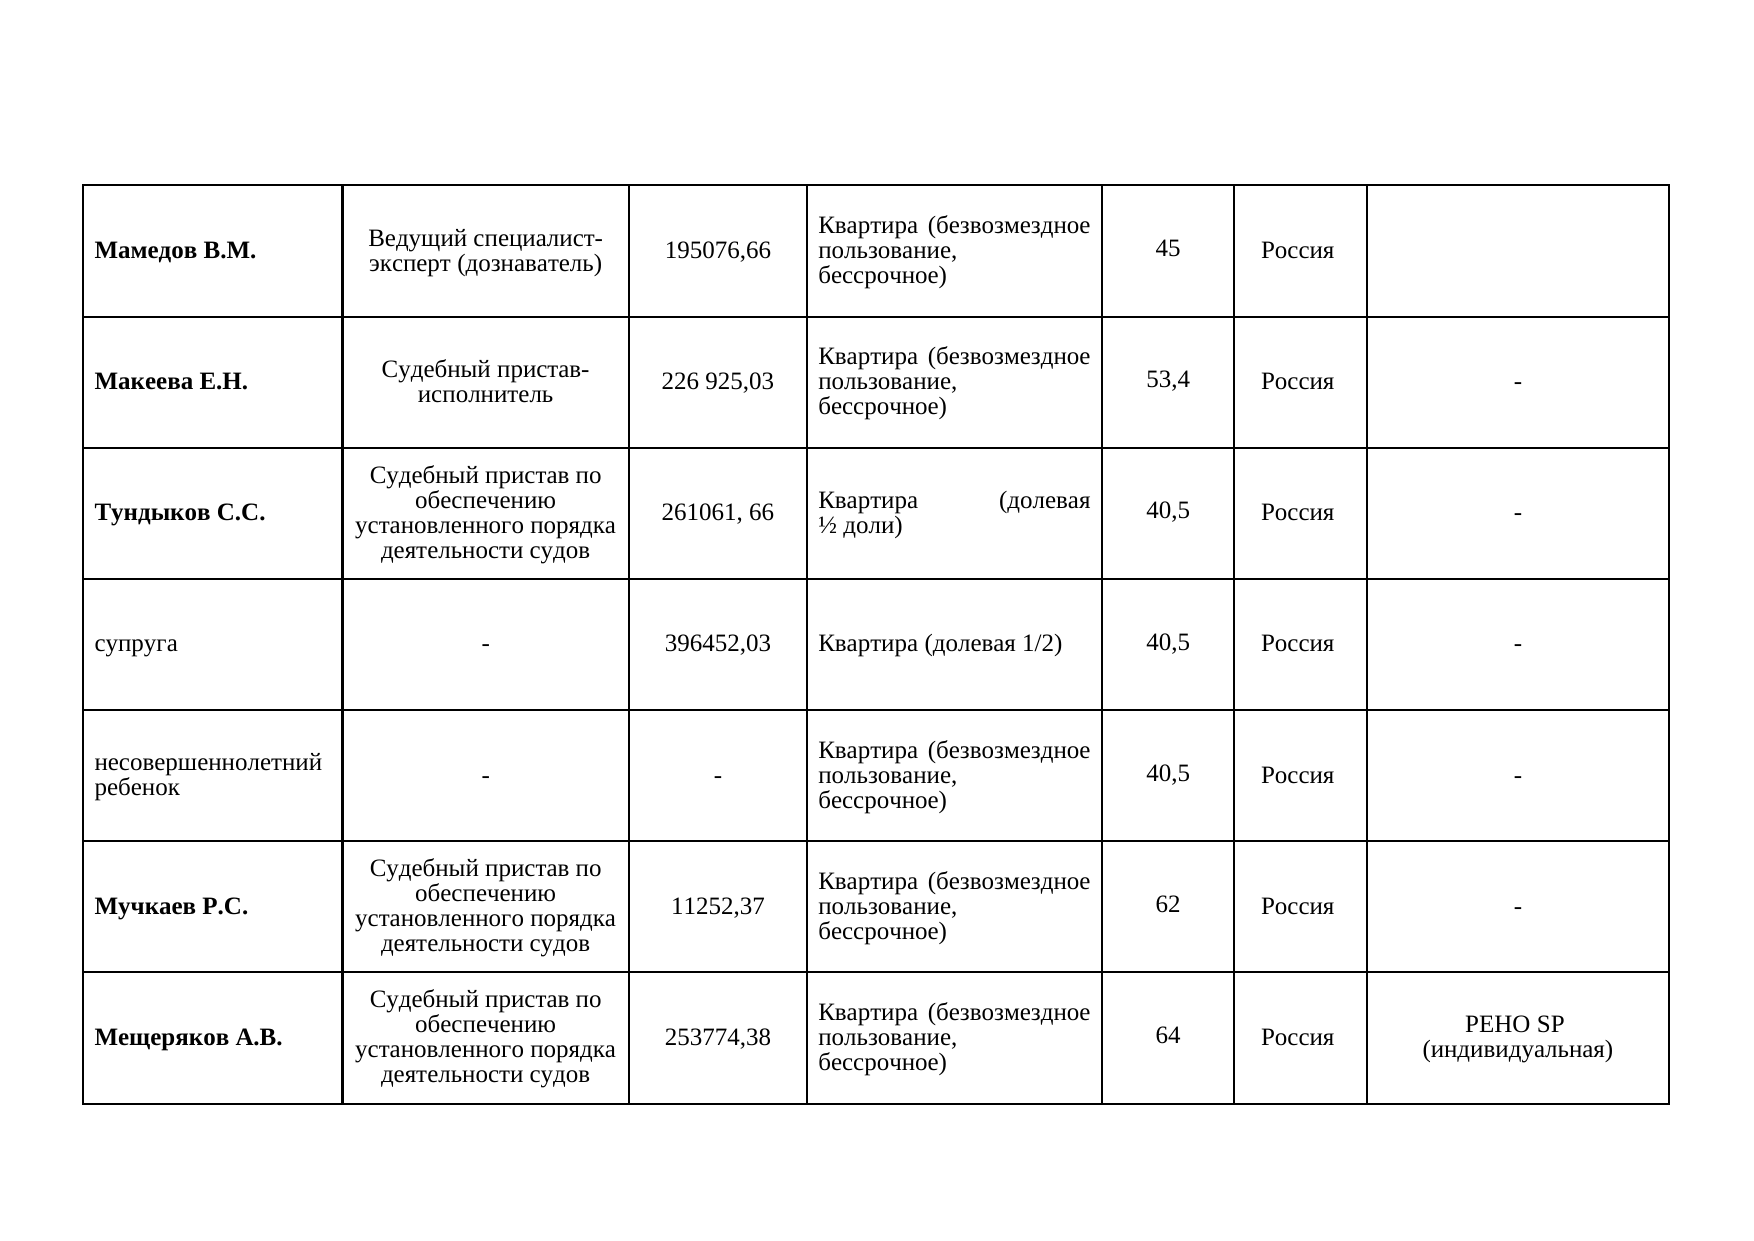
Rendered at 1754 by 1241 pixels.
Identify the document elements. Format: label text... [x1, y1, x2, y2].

table_cell - [1368, 711, 1668, 840]
table_cell 62 [1103, 842, 1233, 971]
table_cell Россия [1235, 973, 1366, 1102]
table_cell 253774,38 [630, 973, 806, 1102]
table_cell Судебный пристав-исполнитель [344, 318, 628, 447]
table_cell Тундыков С.С. [84, 449, 341, 578]
table_cell супруга [84, 580, 341, 709]
table_cell несовершеннолетний ребенок [84, 711, 341, 840]
table_cell Квартира (долевая ½ доли) [808, 449, 1101, 578]
table_cell - [1368, 842, 1668, 971]
table_cell - [344, 711, 628, 840]
table_cell 45 [1103, 186, 1233, 316]
table_cell Мещеряков А.В. [84, 973, 341, 1102]
table_cell 11252,37 [630, 842, 806, 971]
table_cell 40,5 [1103, 449, 1233, 578]
table_cell Квартира (безвозмездное пользование, бессрочное) [808, 318, 1101, 447]
table_cell Мамедов В.М. [84, 186, 341, 316]
table_cell Россия [1235, 318, 1366, 447]
table_cell Россия [1235, 449, 1366, 578]
table_cell 40,5 [1103, 711, 1233, 840]
table_cell - [344, 580, 628, 709]
table_cell РЕНО SP (индивидуальная) [1368, 973, 1668, 1102]
table_cell Квартира (долевая 1/2) [808, 580, 1101, 709]
table_cell Квартира (безвозмездное пользование, бессрочное) [808, 973, 1101, 1102]
table_cell Россия [1235, 186, 1366, 316]
table_cell Судебный пристав по обеспечению установленного порядка деятельности судов [344, 973, 628, 1102]
table_cell Квартира (безвозмездное пользование, бессрочное) [808, 711, 1101, 840]
table_cell Судебный пристав по обеспечению установленного порядка деятельности судов [344, 842, 628, 971]
table_cell Россия [1235, 842, 1366, 971]
table_cell Квартира (безвозмездное пользование, бессрочное) [808, 842, 1101, 971]
table_cell - [630, 711, 806, 840]
table_cell 226 925,03 [630, 318, 806, 447]
table_cell Россия [1235, 711, 1366, 840]
table_cell 195076,66 [630, 186, 806, 316]
table_cell 396452,03 [630, 580, 806, 709]
table_cell - [1368, 580, 1668, 709]
table_cell - [1368, 318, 1668, 447]
table_cell Квартира (безвозмездное пользование, бессрочное) [808, 186, 1101, 316]
table_cell - [1368, 449, 1668, 578]
table_cell Россия [1235, 580, 1366, 709]
table_cell 261061, 66 [630, 449, 806, 578]
table_cell 40,5 [1103, 580, 1233, 709]
table_cell Судебный пристав по обеспечению установленного порядка деятельности судов [344, 449, 628, 578]
table_cell 53,4 [1103, 318, 1233, 447]
table_cell Мучкаев Р.С. [84, 842, 341, 971]
table_cell Макеева Е.Н. [84, 318, 341, 447]
table_cell [1368, 186, 1668, 316]
table_cell 64 [1103, 973, 1233, 1102]
table_cell Ведущий специалист-эксперт (дознаватель) [344, 186, 628, 316]
